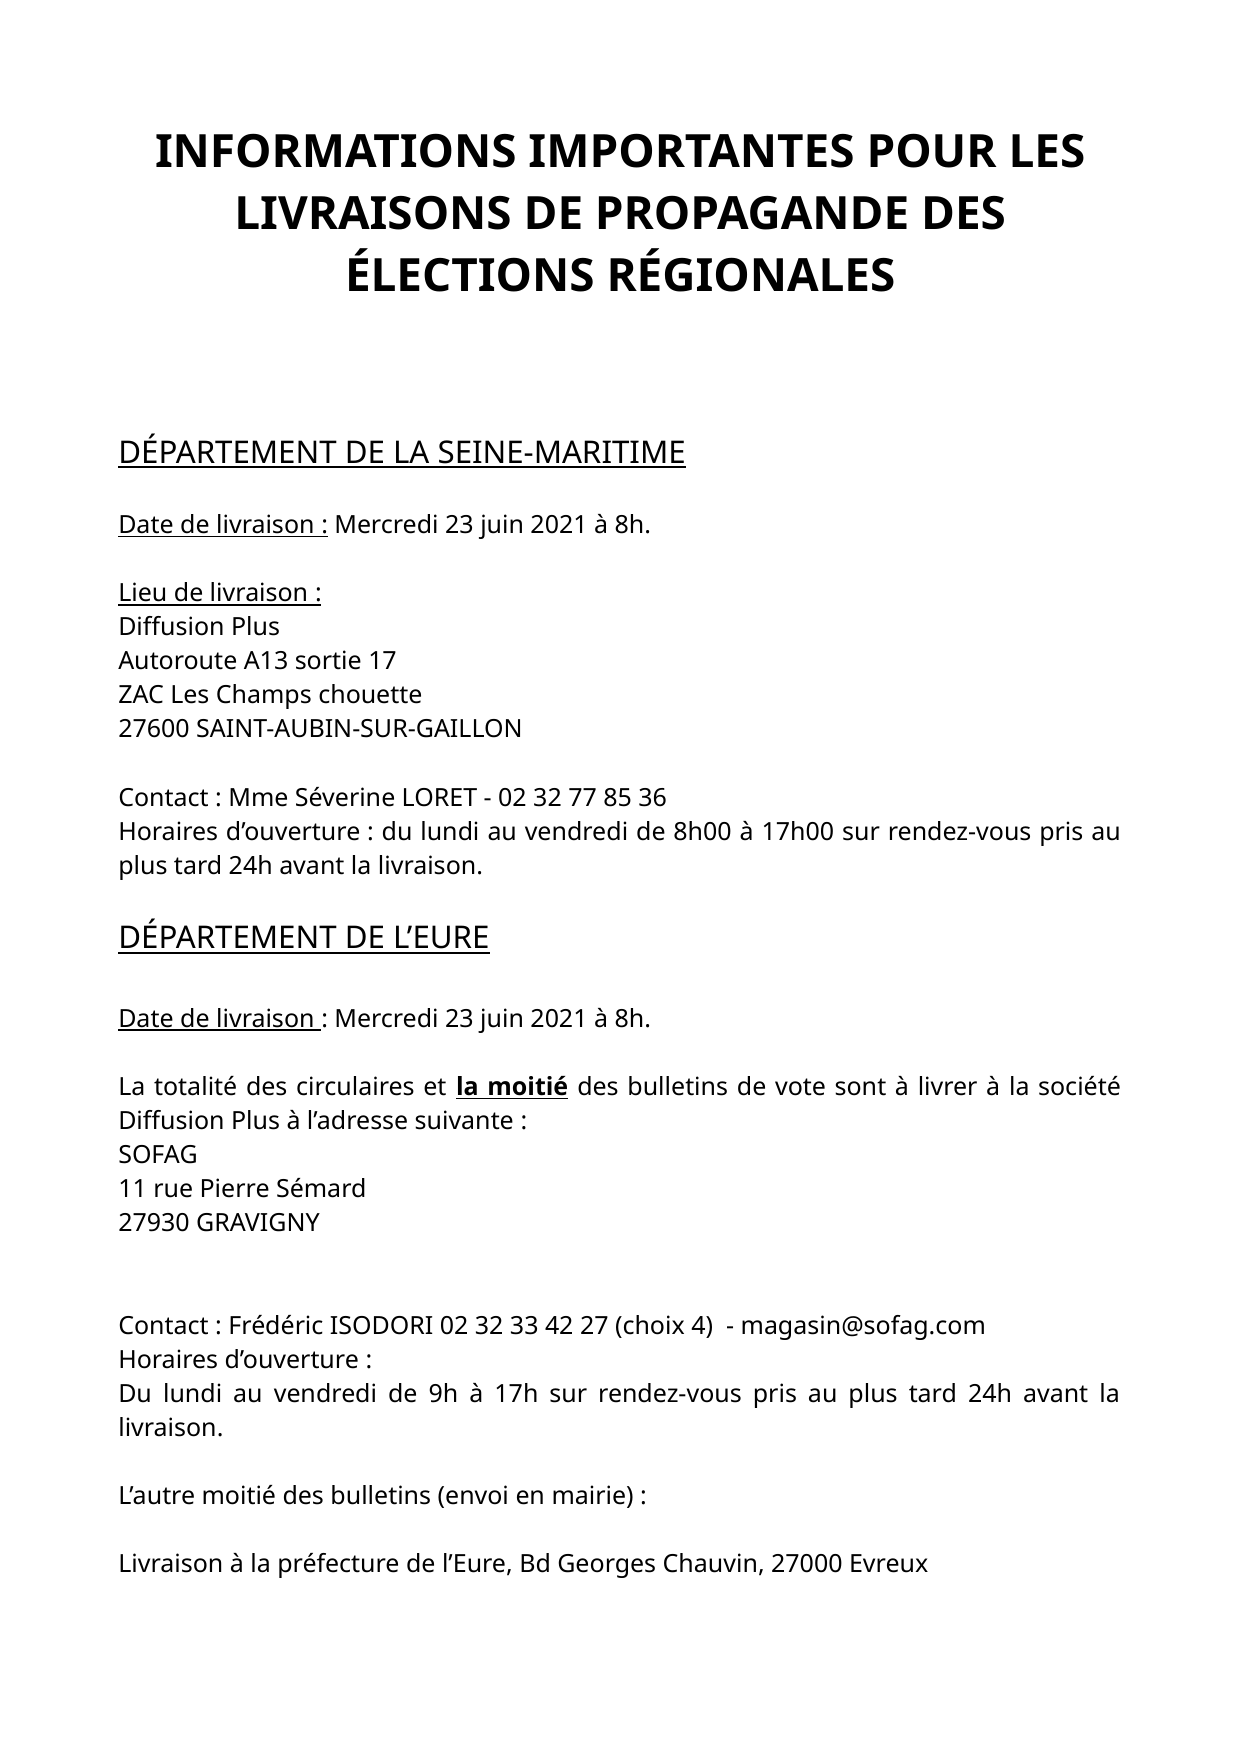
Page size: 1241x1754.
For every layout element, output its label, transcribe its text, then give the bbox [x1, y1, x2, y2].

text 27600 SAINT-AUBIN-SUR-GAILLON [118, 711, 1122, 745]
text Horaires d’ouverture : [118, 1341, 1122, 1375]
text INFORMATIONS IMPORTANTES POUR LES LIVRAISONS DE PROPAGANDE DES ÉLECTIONS RÉGIONALES [118, 118, 1122, 305]
text DÉPARTEMENT DE LA SEINE-MARITIME [118, 430, 1122, 473]
text Diffusion Plus [118, 609, 1122, 643]
text SOFAG [118, 1137, 1122, 1171]
text Date de livraison : Mercredi 23 juin 2021 à 8h. [118, 507, 1122, 541]
text Horaires d’ouverture : du lundi au vendredi de 8h00 à 17h00 sur rendez-vous pris au plus tard 24h avant la livraison. [118, 813, 1122, 881]
text Contact : Mme Séverine LORET - 02 32 77 85 36 [118, 779, 1122, 813]
text Autoroute A13 sortie 17 [118, 643, 1122, 677]
text DÉPARTEMENT DE L’EURE [118, 916, 1122, 958]
list Livraison à la préfecture de l’Eure, Bd Georges Chauvin, 27000 Evreux [118, 1546, 1122, 1580]
text Date de livraison : Mercredi 23 juin 2021 à 8h. [118, 1001, 1122, 1035]
text 11 rue Pierre Sémard [118, 1171, 1122, 1205]
list L’autre moitié des bulletins (envoi en mairie) : [118, 1478, 1122, 1512]
text 27930 GRAVIGNY [118, 1205, 1122, 1239]
text Lieu de livraison : [118, 575, 1122, 609]
text Contact : Frédéric ISODORI 02 32 33 42 27 (choix 4) - magasin@sofag.com [118, 1307, 1122, 1341]
text La totalité des circulaires et la moitié des bulletins de vote sont à livrer à la société Diffusion Plus à l’adresse suivante : [118, 1069, 1122, 1137]
text ZAC Les Champs chouette [118, 677, 1122, 711]
text Du lundi au vendredi de 9h à 17h sur rendez-vous pris au plus tard 24h avant la livraison. [118, 1375, 1122, 1443]
